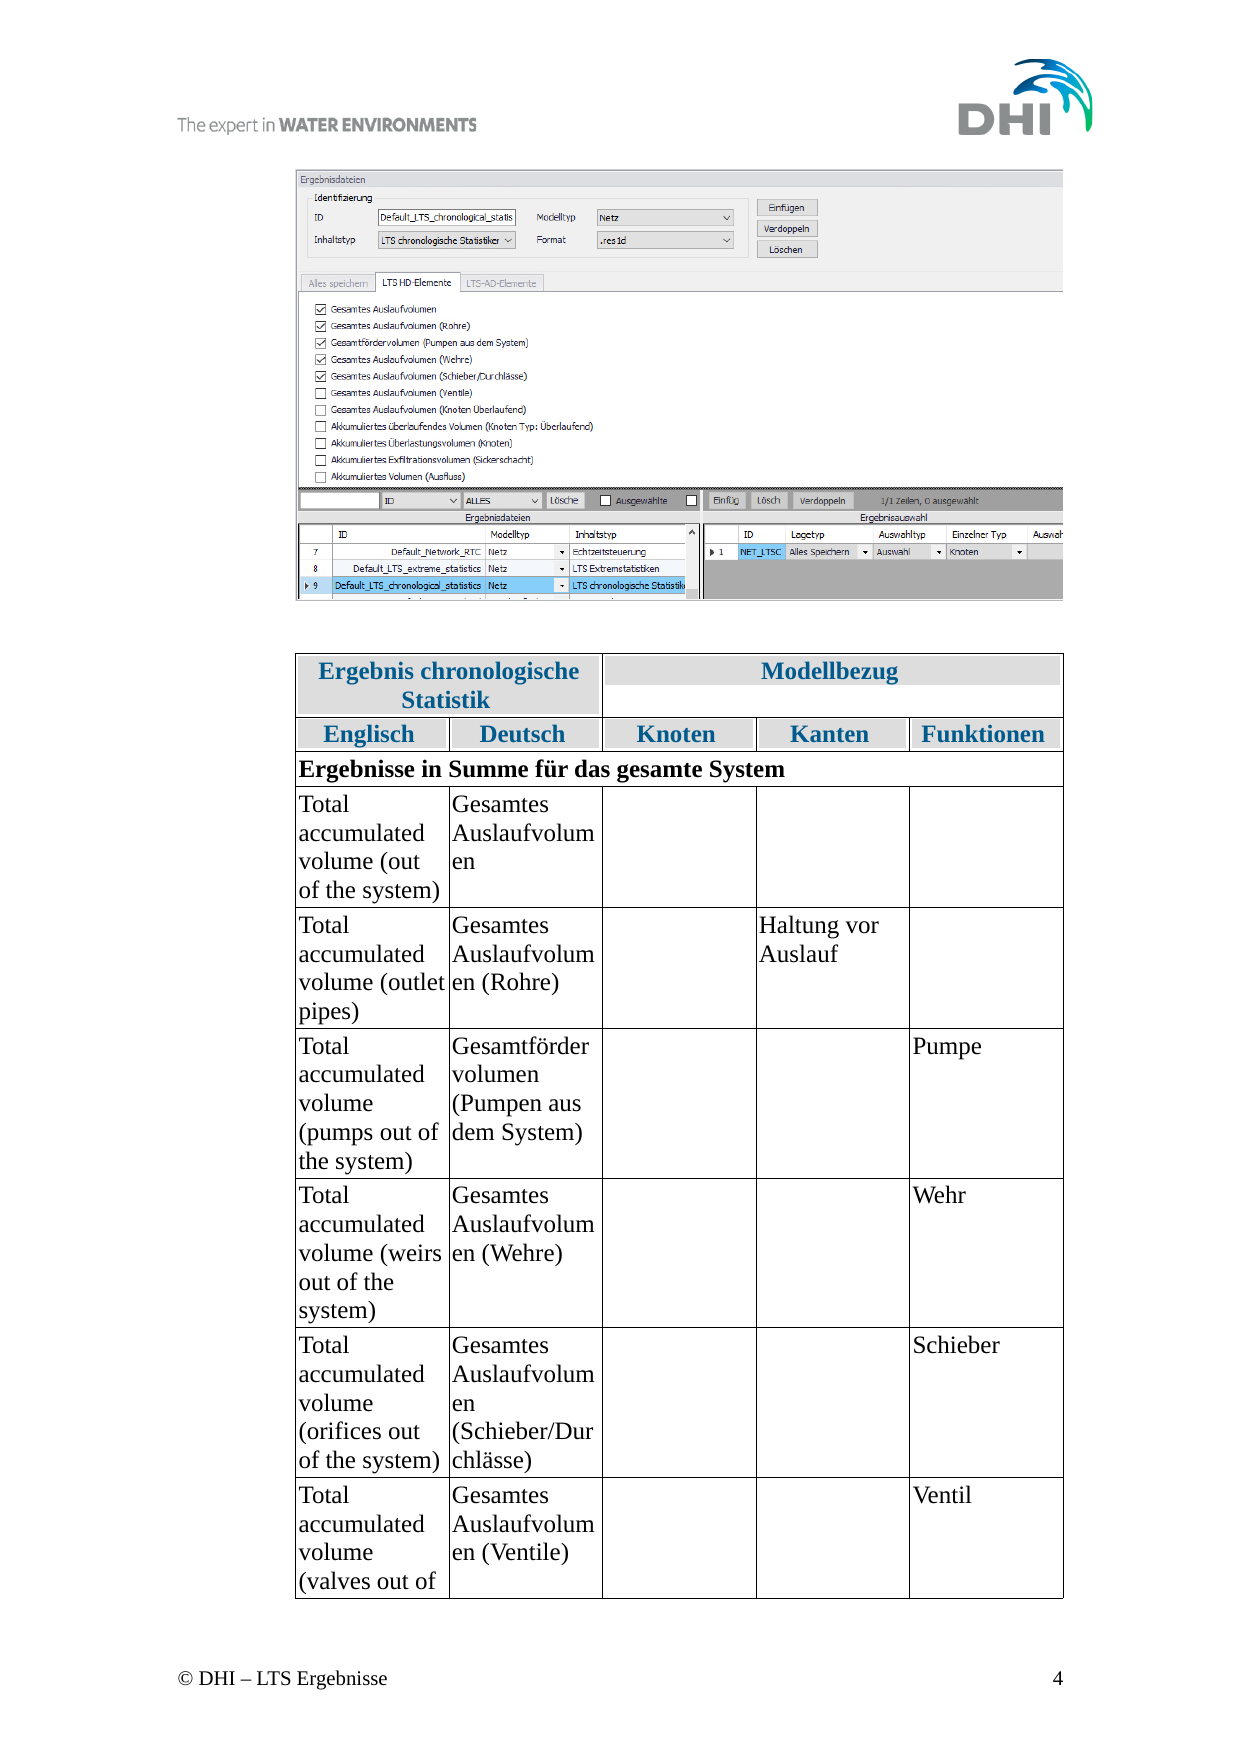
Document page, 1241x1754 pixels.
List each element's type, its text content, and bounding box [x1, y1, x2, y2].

picture [295, 169, 1063, 601]
picture [177, 117, 477, 135]
table_cell Haltung vor Auslauf [757, 908, 909, 1028]
table_cell Kanten [757, 718, 909, 751]
table_cell Knoten [603, 718, 756, 751]
table_cell Ergebnisse in Summe für das gesamte System [296, 752, 1063, 786]
picture [958, 59, 1093, 135]
table_cell Total accumulated volume (orifices out of the system) [296, 1328, 449, 1477]
table_cell [757, 787, 909, 907]
table_cell [603, 1179, 756, 1327]
table_cell [757, 1328, 909, 1477]
table_cell Total accumulated volume (out of the system) [296, 787, 449, 907]
table_cell Funktionen [910, 718, 1063, 751]
table_cell Gesamtes Auslaufvolumen [450, 787, 602, 907]
table_cell [757, 1179, 909, 1327]
table_cell [757, 1478, 909, 1598]
table_cell Gesamtfördervolumen (Pumpen aus dem System) [450, 1029, 602, 1177]
table_cell [910, 908, 1063, 1028]
table_cell [603, 787, 756, 907]
table_cell Deutsch [450, 718, 602, 751]
table_cell Gesamtes Auslaufvolumen (Schieber/Durchlässe) [450, 1328, 602, 1477]
table_cell Wehr [910, 1179, 1063, 1327]
table_cell [910, 787, 1063, 907]
table_cell [757, 1029, 909, 1177]
table_cell Pumpe [910, 1029, 1063, 1177]
table_header Ergebnis chronologische Statistik [296, 654, 602, 717]
table_cell Schieber [910, 1328, 1063, 1477]
table_cell [603, 1029, 756, 1177]
table_cell Ventil [910, 1478, 1063, 1598]
table_cell Gesamtes Auslaufvolumen (Rohre) [450, 908, 602, 1028]
table_cell Total accumulated volume (weirs out of the system) [296, 1179, 449, 1327]
table_header Modellbezug [603, 654, 1063, 717]
table_cell [603, 908, 756, 1028]
table_cell Gesamtes Auslaufvolumen (Ventile) [450, 1478, 602, 1598]
table_cell [603, 1328, 756, 1477]
table_cell [603, 1478, 756, 1598]
table_cell Total accumulated volume (outlet pipes) [296, 908, 449, 1028]
table_cell Total accumulated volume (valves out of [296, 1478, 449, 1598]
table_cell Gesamtes Auslaufvolumen (Wehre) [450, 1179, 602, 1327]
table_cell Englisch [296, 718, 449, 751]
table_cell Total accumulated volume (pumps out of the system) [296, 1029, 449, 1177]
